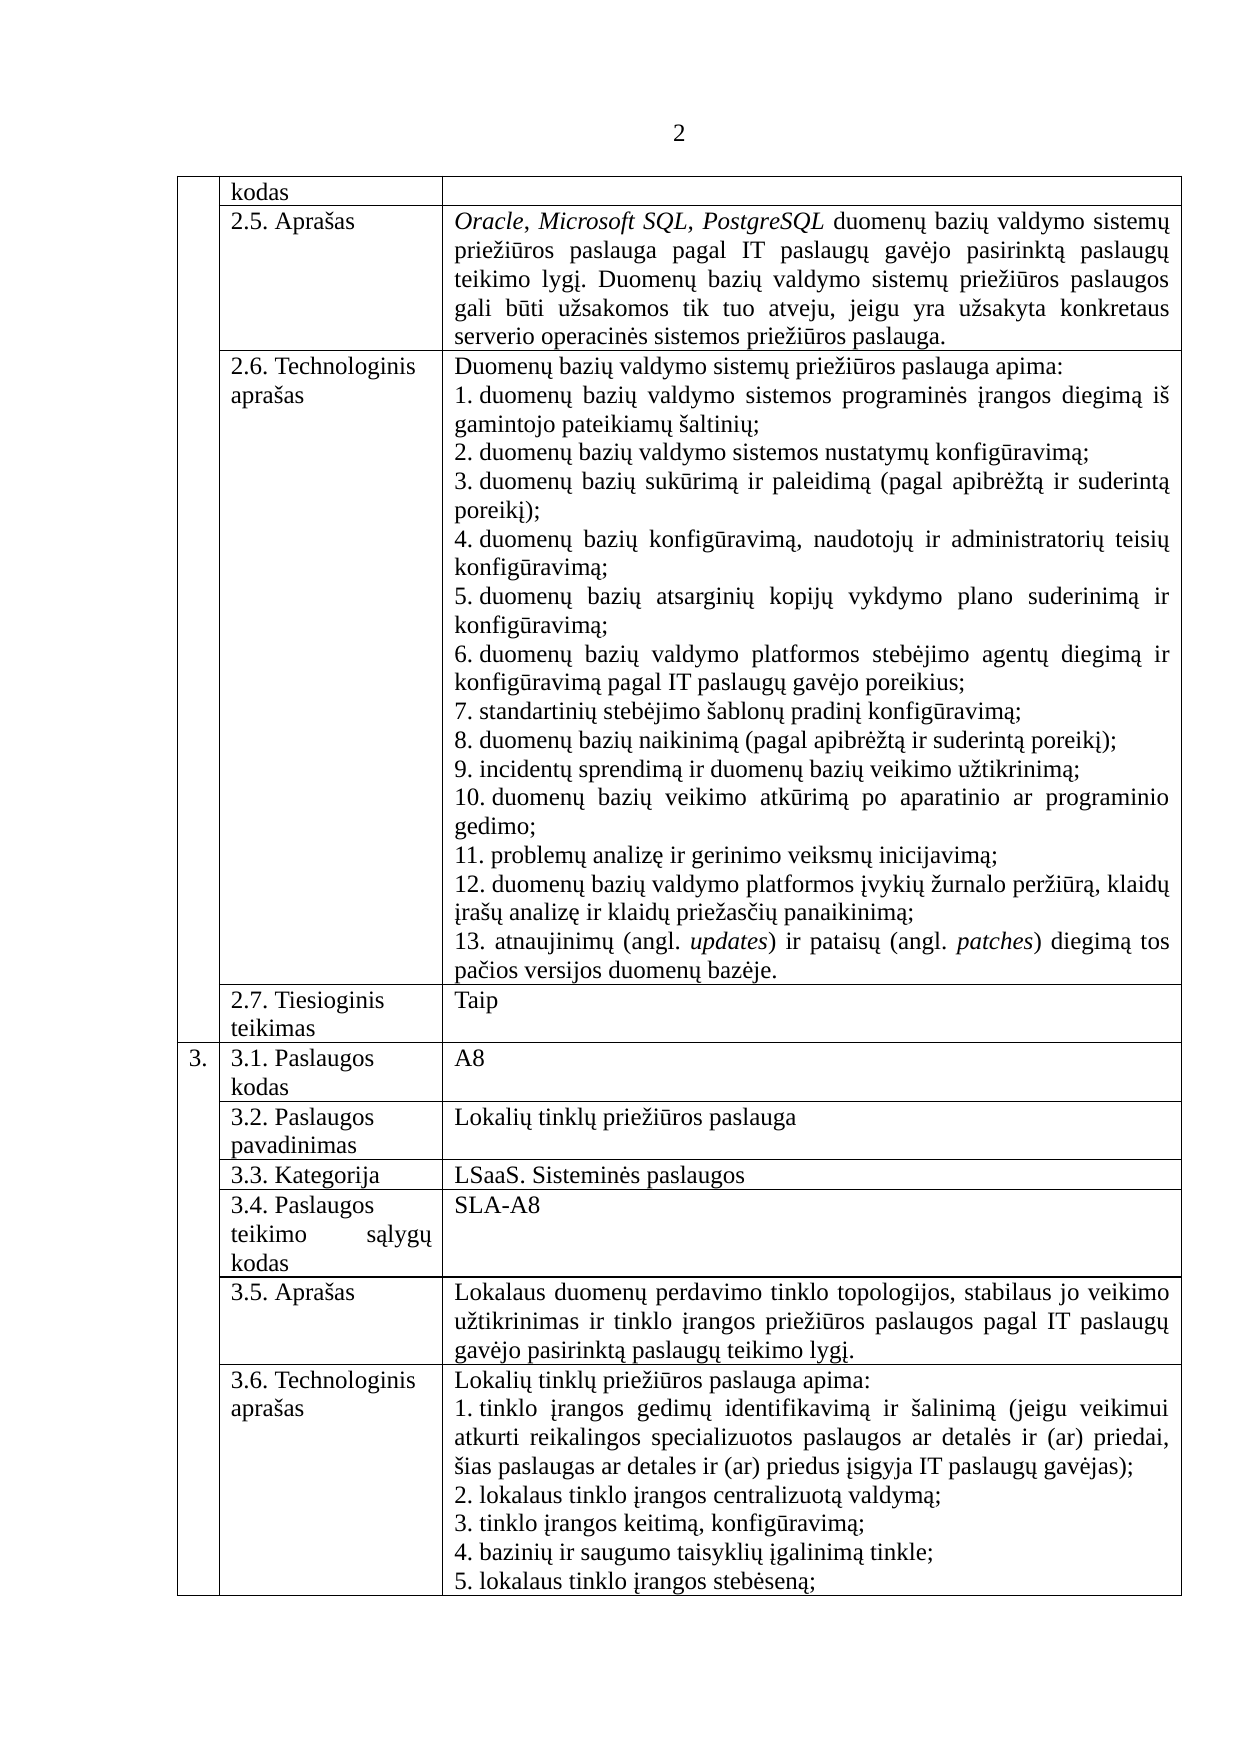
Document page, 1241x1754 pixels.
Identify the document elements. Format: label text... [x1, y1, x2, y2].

table_cell Lokalių tinklų priežiūros paslauga apima: 1. tinklo įrangos gedimų identifikavimą ir šalinimą (jeigu veikimui atkurti reikalingos specializuotos paslaugos ar detalės ir (ar) priedai, šias paslaugas ar detales ir (ar) priedus įsigyja IT paslaugų gavėjas); 2. lokalaus tinklo įrangos centralizuotą valdymą; 3. tinklo įrangos keitimą, konfigūravimą; 4. bazinių ir saugumo taisyklių įgalinimą tinkle; 5. lokalaus tinklo įrangos stebėseną; [443, 1365, 1181, 1595]
table_cell Duomenų bazių valdymo sistemų priežiūros paslauga apima: 1. duomenų bazių valdymo sistemos programinės įrangos diegimą iš gamintojo pateikiamų šaltinių; 2. duomenų bazių valdymo sistemos nustatymų konfigūravimą; 3. duomenų bazių sukūrimą ir paleidimą (pagal apibrėžtą ir suderintą poreikį); 4. duomenų bazių konfigūravimą, naudotojų ir administratorių teisių konfigūravimą; 5. duomenų bazių atsarginių kopijų vykdymo plano suderinimą ir konfigūravimą; 6. duomenų bazių valdymo platformos stebėjimo agentų diegimą ir konfigūravimą pagal IT paslaugų gavėjo poreikius; 7. standartinių stebėjimo šablonų pradinį konfigūravimą; 8. duomenų bazių naikinimą (pagal apibrėžtą ir suderintą poreikį); 9. incidentų sprendimą ir duomenų bazių veikimo užtikrinimą; 10. duomenų bazių veikimo atkūrimą po aparatinio ar programinio gedimo; 11. problemų analizę ir gerinimo veiksmų inicijavimą; 12. duomenų bazių valdymo platformos įvykių žurnalo peržiūrą, klaidų įrašų analizę ir klaidų priežasčių panaikinimą; 13. atnaujinimų (angl. updates) ir pataisų (angl. patches) diegimą tos pačios versijos duomenų bazėje. [443, 351, 1181, 984]
table_cell Taip [443, 985, 1181, 1042]
table_cell 2.6. Technologinis aprašas [220, 351, 442, 984]
table_cell 3.4. Paslaugos teikimo sąlygų kodas [220, 1190, 442, 1276]
table_cell [178, 177, 219, 1042]
table_cell 3.1. Paslaugos kodas [220, 1043, 442, 1101]
table_cell A8 [443, 1043, 1181, 1101]
table_cell 3. [178, 1043, 219, 1595]
table_cell SLA-A8 [443, 1190, 1181, 1276]
table_cell 2.7. Tiesioginis teikimas [220, 985, 442, 1042]
table_cell Lokalių tinklų priežiūros paslauga [443, 1102, 1181, 1159]
table_cell 2.5. Aprašas [220, 206, 442, 350]
table_cell 3.5. Aprašas [220, 1278, 442, 1364]
table_cell kodas [220, 177, 442, 205]
table_cell [443, 177, 1181, 205]
table_cell Oracle, Microsoft SQL, PostgreSQL duomenų bazių valdymo sistemų priežiūros paslauga pagal IT paslaugų gavėjo pasirinktą paslaugų teikimo lygį. Duomenų bazių valdymo sistemų priežiūros paslaugos gali būti užsakomos tik tuo atveju, jeigu yra užsakyta konkretaus serverio operacinės sistemos priežiūros paslauga. [443, 206, 1181, 350]
table_cell 3.6. Technologinis aprašas [220, 1365, 442, 1595]
table_cell 3.2. Paslaugos pavadinimas [220, 1102, 442, 1159]
table_cell LSaaS. Sisteminės paslaugos [443, 1160, 1181, 1189]
table_cell 3.3. Kategorija [220, 1160, 442, 1189]
table_cell Lokalaus duomenų perdavimo tinklo topologijos, stabilaus jo veikimo užtikrinimas ir tinklo įrangos priežiūros paslaugos pagal IT paslaugų gavėjo pasirinktą paslaugų teikimo lygį. [443, 1278, 1181, 1364]
